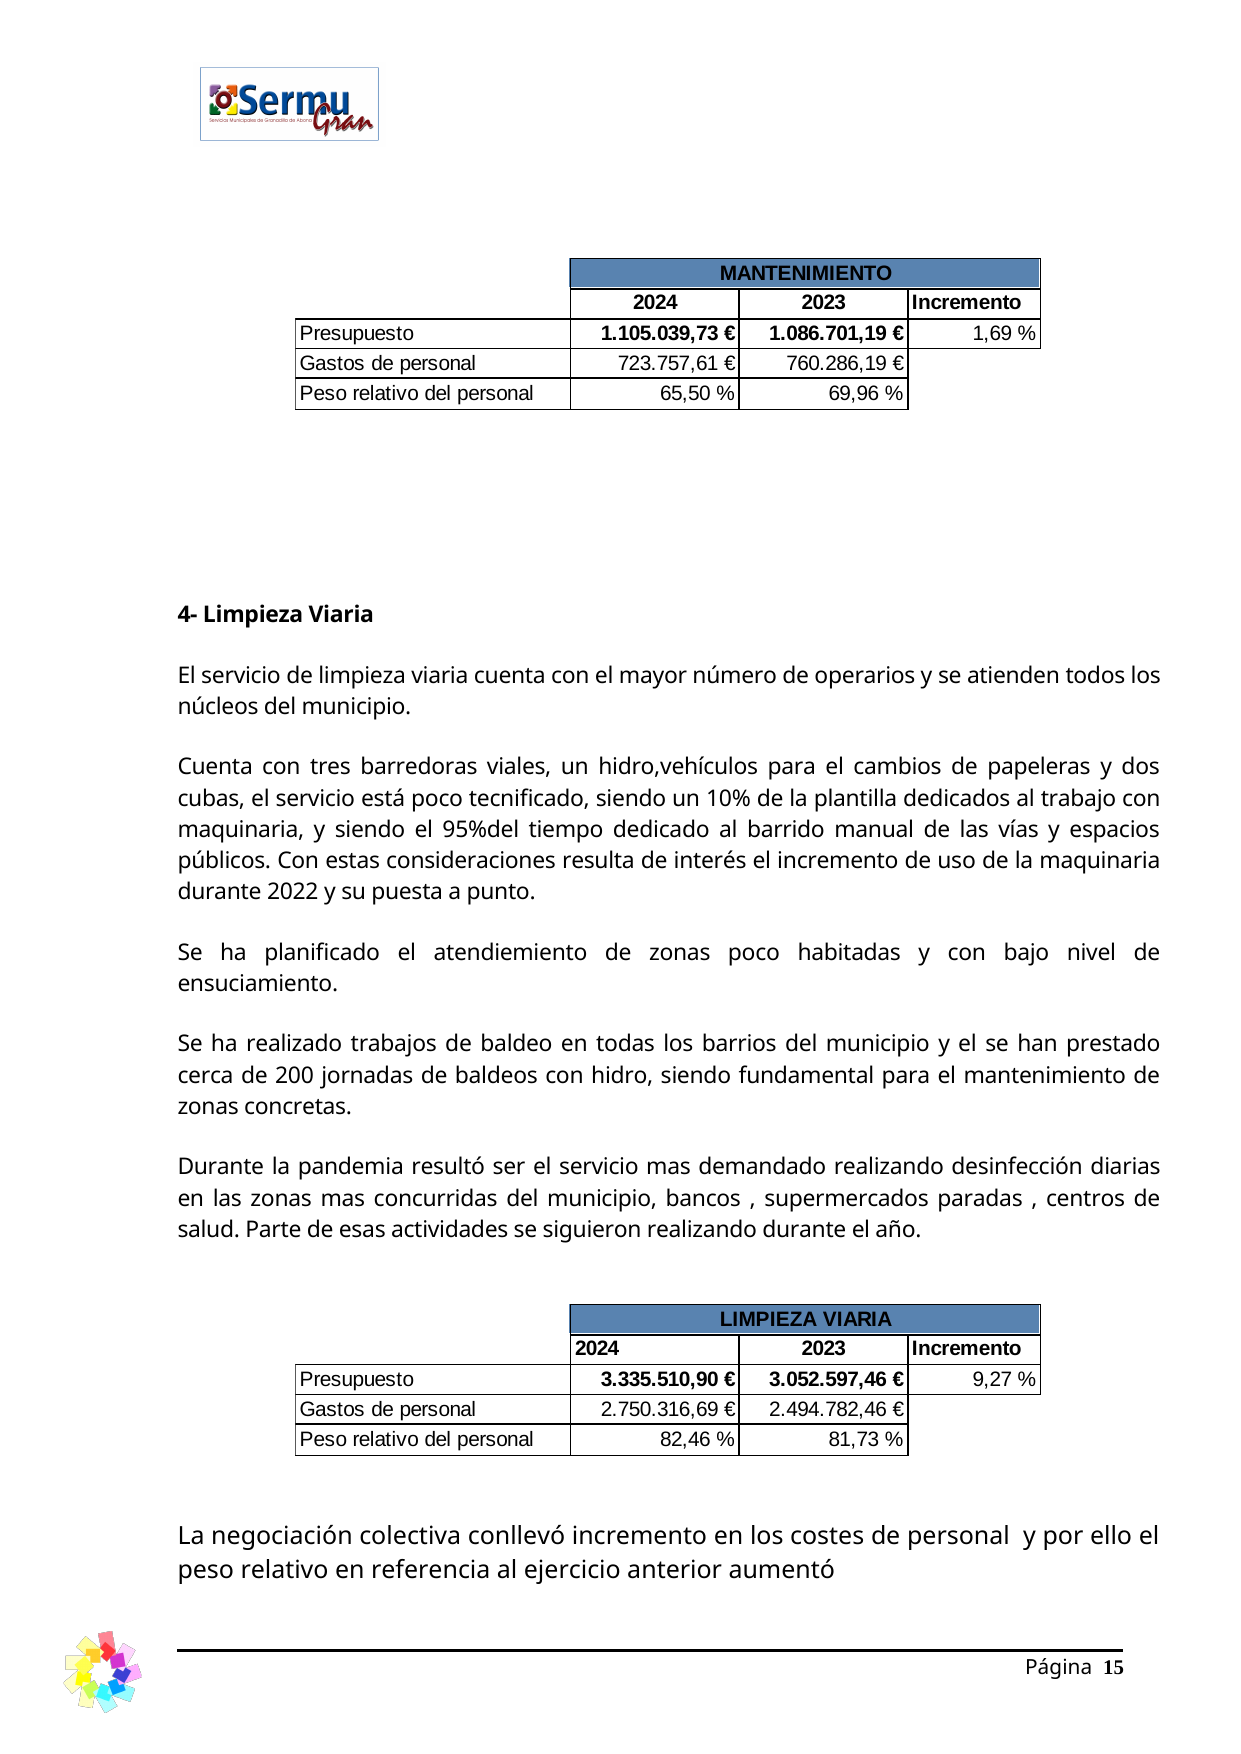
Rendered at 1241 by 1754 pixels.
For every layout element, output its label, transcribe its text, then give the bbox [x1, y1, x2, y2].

text Cuenta con tres barredoras viales, un hidro,vehículos para el cambios de papeleras y dos cubas, el servicio está poco tecnificado, siendo un 10% de la plantilla dedicados al trabajo con maquinaria, y siendo el 95%del tiempo dedicado al barrido manual de las vías y espacios públicos. Con estas consideraciones resulta de interés el incremento de uso de la maquinaria durante 2022 y su puesta a punto. [177, 750, 1161, 906]
picture [63, 1631, 142, 1713]
text Se ha realizado trabajos de baldeo en todas los barrios del municipio y el se han prestado cerca de 200 jornadas de baldeos con hidro, siendo fundamental para el mantenimiento de zonas concretas. [177, 1027, 1161, 1121]
text La negociación colectiva conllevó incremento en los costes de personal y por ello el peso relativo en referencia al ejercicio anterior aumentó [177, 1517, 1161, 1586]
picture [193, 62, 386, 147]
text 4- Limpieza Viaria [177, 598, 1161, 629]
text Se ha planificado el atendiemiento de zonas poco habitadas y con bajo nivel de ensuciamiento. [177, 936, 1161, 998]
text Durante la pandemia resultó ser el servicio mas demandado realizando desinfección diarias en las zonas mas concurridas del municipio, bancos , supermercados paradas , centros de salud. Parte de esas actividades se siguieron realizando durante el año. [177, 1150, 1161, 1244]
text El servicio de limpieza viaria cuenta con el mayor número de operarios y se atienden todos los núcleos del municipio. [177, 658, 1161, 721]
